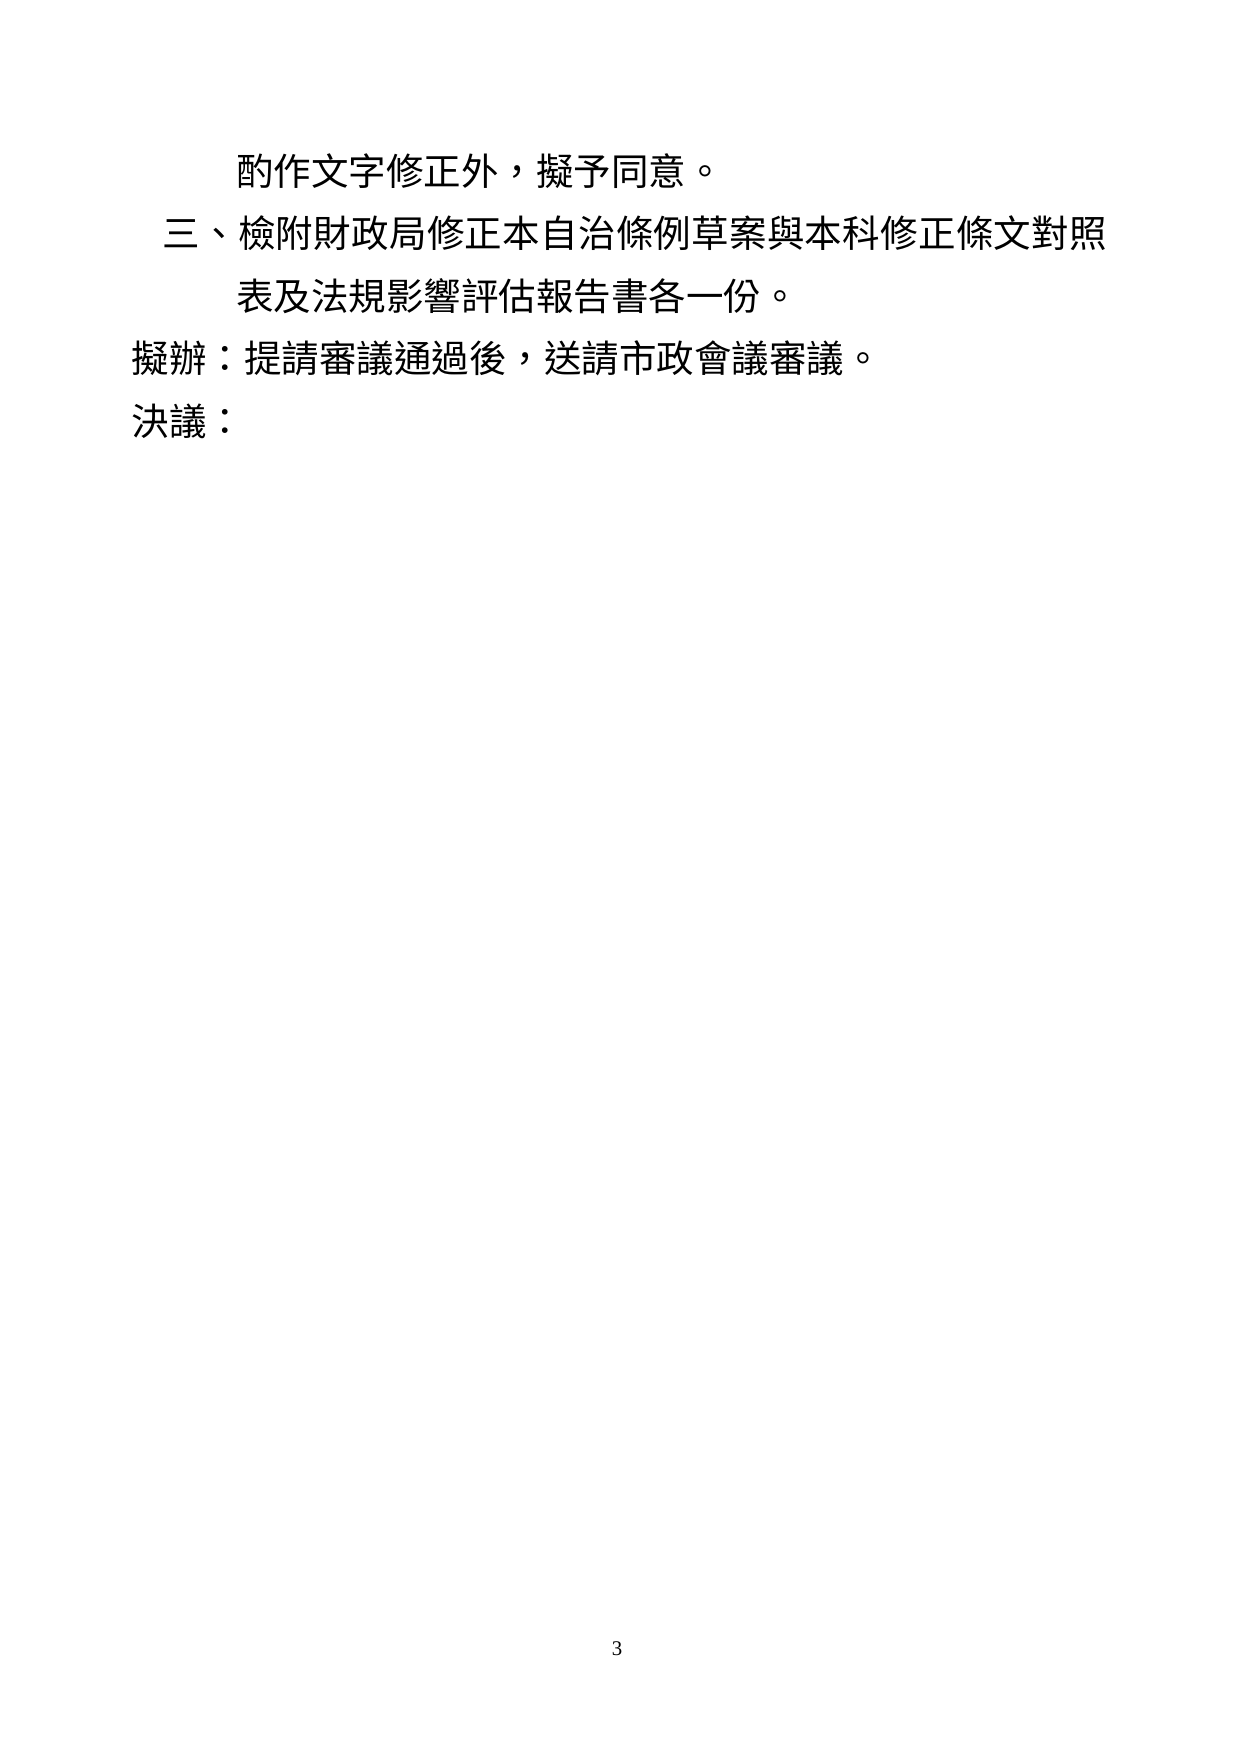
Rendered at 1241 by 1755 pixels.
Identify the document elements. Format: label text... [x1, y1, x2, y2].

text 酌作文字修正外，擬予同意。 [162, 127, 1107, 189]
text 決議： [132, 377, 1107, 439]
text 三、檢附財政局修正本自治條例草案與本科修正條文對照表及法規影響評估報告書各一份。 [162, 189, 1107, 314]
text 擬辦：提請審議通過後，送請市政會議審議。 [132, 314, 1107, 377]
